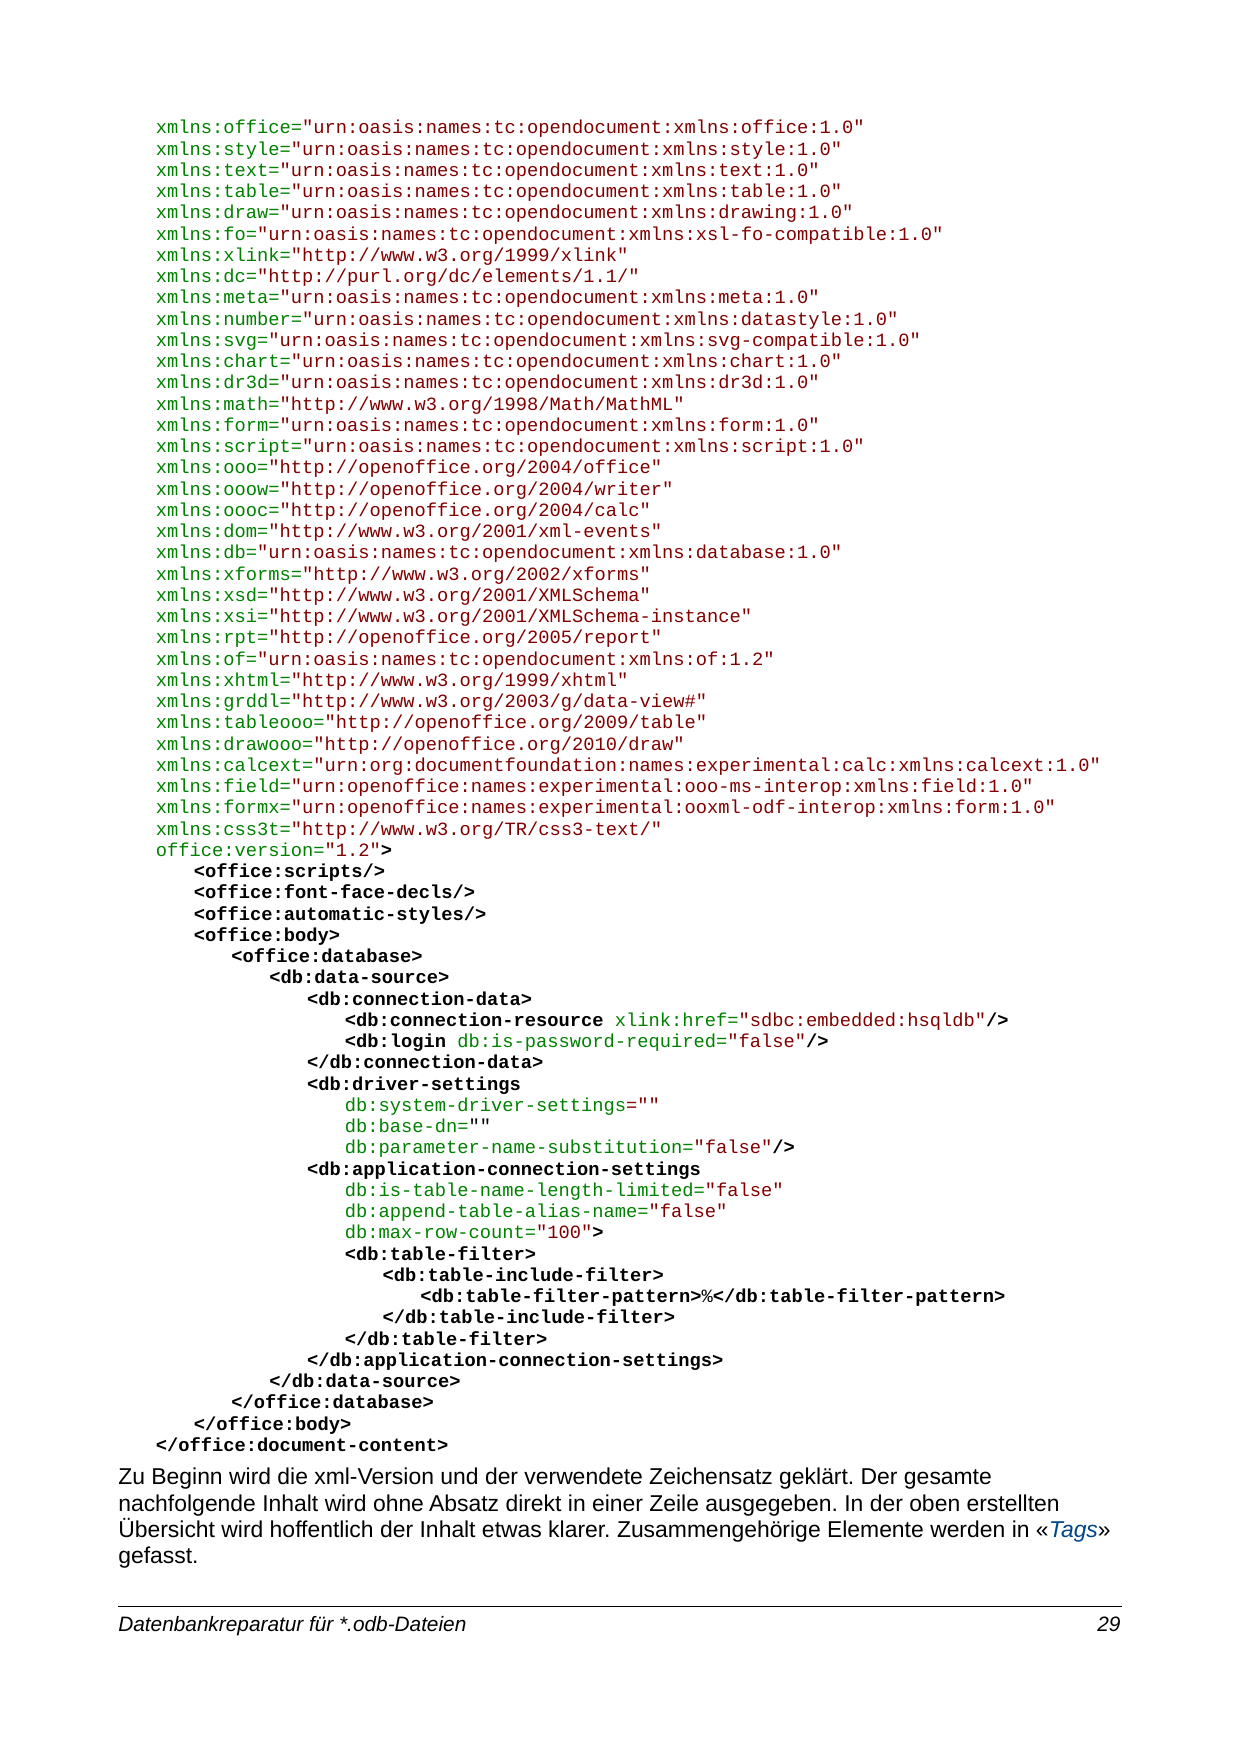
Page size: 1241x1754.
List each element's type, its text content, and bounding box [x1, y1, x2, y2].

text Zu Beginn wird die xml-Version und der verwendete Zeichensatz geklärt. Der gesamte nachfolgende Inhalt wird ohne Absatz direkt in einer Zeile ausgegeben. In der oben erstellten Übersicht wird hoffentlich der Inhalt etwas klarer. Zusammengehörige Elemente werden in «Tags» gefasst. [118, 1463, 1122, 1568]
text xmlns:office="urn:oasis:names:tc:opendocument:xmlns:office:1.0" xmlns:style="urn:oasis:names:tc:opendocument:xmlns:style:1.0" xmlns:text="urn:oasis:names:tc:opendocument:xmlns:text:1.0" xmlns:table="urn:oasis:names:tc:opendocument:xmlns:table:1.0" xmlns:draw="urn:oasis:names:tc:opendocument:xmlns:drawing:1.0" xmlns:fo="urn:oasis:names:tc:opendocument:xmlns:xsl-fo-compatible:1.0" xmlns:xlink="http://www.w3.org/1999/xlink" xmlns:dc="http://purl.org/dc/elements/1.1/" xmlns:meta="urn:oasis:names:tc:opendocument:xmlns:meta:1.0" xmlns:number="urn:oasis:names:tc:opendocument:xmlns:datastyle:1.0" xmlns:svg="urn:oasis:names:tc:opendocument:xmlns:svg-compatible:1.0" xmlns:chart="urn:oasis:names:tc:opendocument:xmlns:chart:1.0" xmlns:dr3d="urn:oasis:names:tc:opendocument:xmlns:dr3d:1.0" xmlns:math="http://www.w3.org/1998/Math/MathML" xmlns:form="urn:oasis:names:tc:opendocument:xmlns:form:1.0" xmlns:script="urn:oasis:names:tc:opendocument:xmlns:script:1.0" xmlns:ooo="http://openoffice.org/2004/office" xmlns:ooow="http://openoffice.org/2004/writer" xmlns:oooc="http://openoffice.org/2004/calc" xmlns:dom="http://www.w3.org/2001/xml-events" xmlns:db="urn:oasis:names:tc:opendocument:xmlns:database:1.0" xmlns:xforms="http://www.w3.org/2002/xforms" xmlns:xsd="http://www.w3.org/2001/XMLSchema" xmlns:xsi="http://www.w3.org/2001/XMLSchema-instance" xmlns:rpt="http://openoffice.org/2005/report" xmlns:of="urn:oasis:names:tc:opendocument:xmlns:of:1.2" xmlns:xhtml="http://www.w3.org/1999/xhtml" xmlns:grddl="http://www.w3.org/2003/g/data-view#" xmlns:tableooo="http://openoffice.org/2009/table" xmlns:drawooo="http://openoffice.org/2010/draw" xmlns:calcext="urn:org:documentfoundation:names:experimental:calc:xmlns:calcext:1.0" xmlns:field="urn:openoffice:names:experimental:ooo-ms-interop:xmlns:field:1.0" xmlns:formx="urn:openoffice:names:experimental:ooxml-odf-interop:xmlns:form:1.0" xmlns:css3t="http://www.w3.org/TR/css3-text/" office:version="1.2"> <office:scripts/> <office:font-face-decls/> <office:automatic-styles/> <office:body> <office:database> <db:data-source> <db:connection-data> <db:connection-resource xlink:href="sdbc:embedded:hsqldb"/> <db:login db:is-password-required="false"/> </db:connection-data> <db:driver-settings db:system-driver-settings="" db:base-dn="" db:parameter-name-substitution="false"/> <db:application-connection-settings db:is-table-name-length-limited="false" db:append-table-alias-name="false" db:max-row-count="100"> <db:table-filter> <db:table-include-filter> <db:table-filter-pattern>%</db:table-filter-pattern> </db:table-include-filter> </db:table-filter> </db:application-connection-settings> </db:data-source> </office:database> </office:body> </office:document-content> [156, 118, 1122, 1457]
